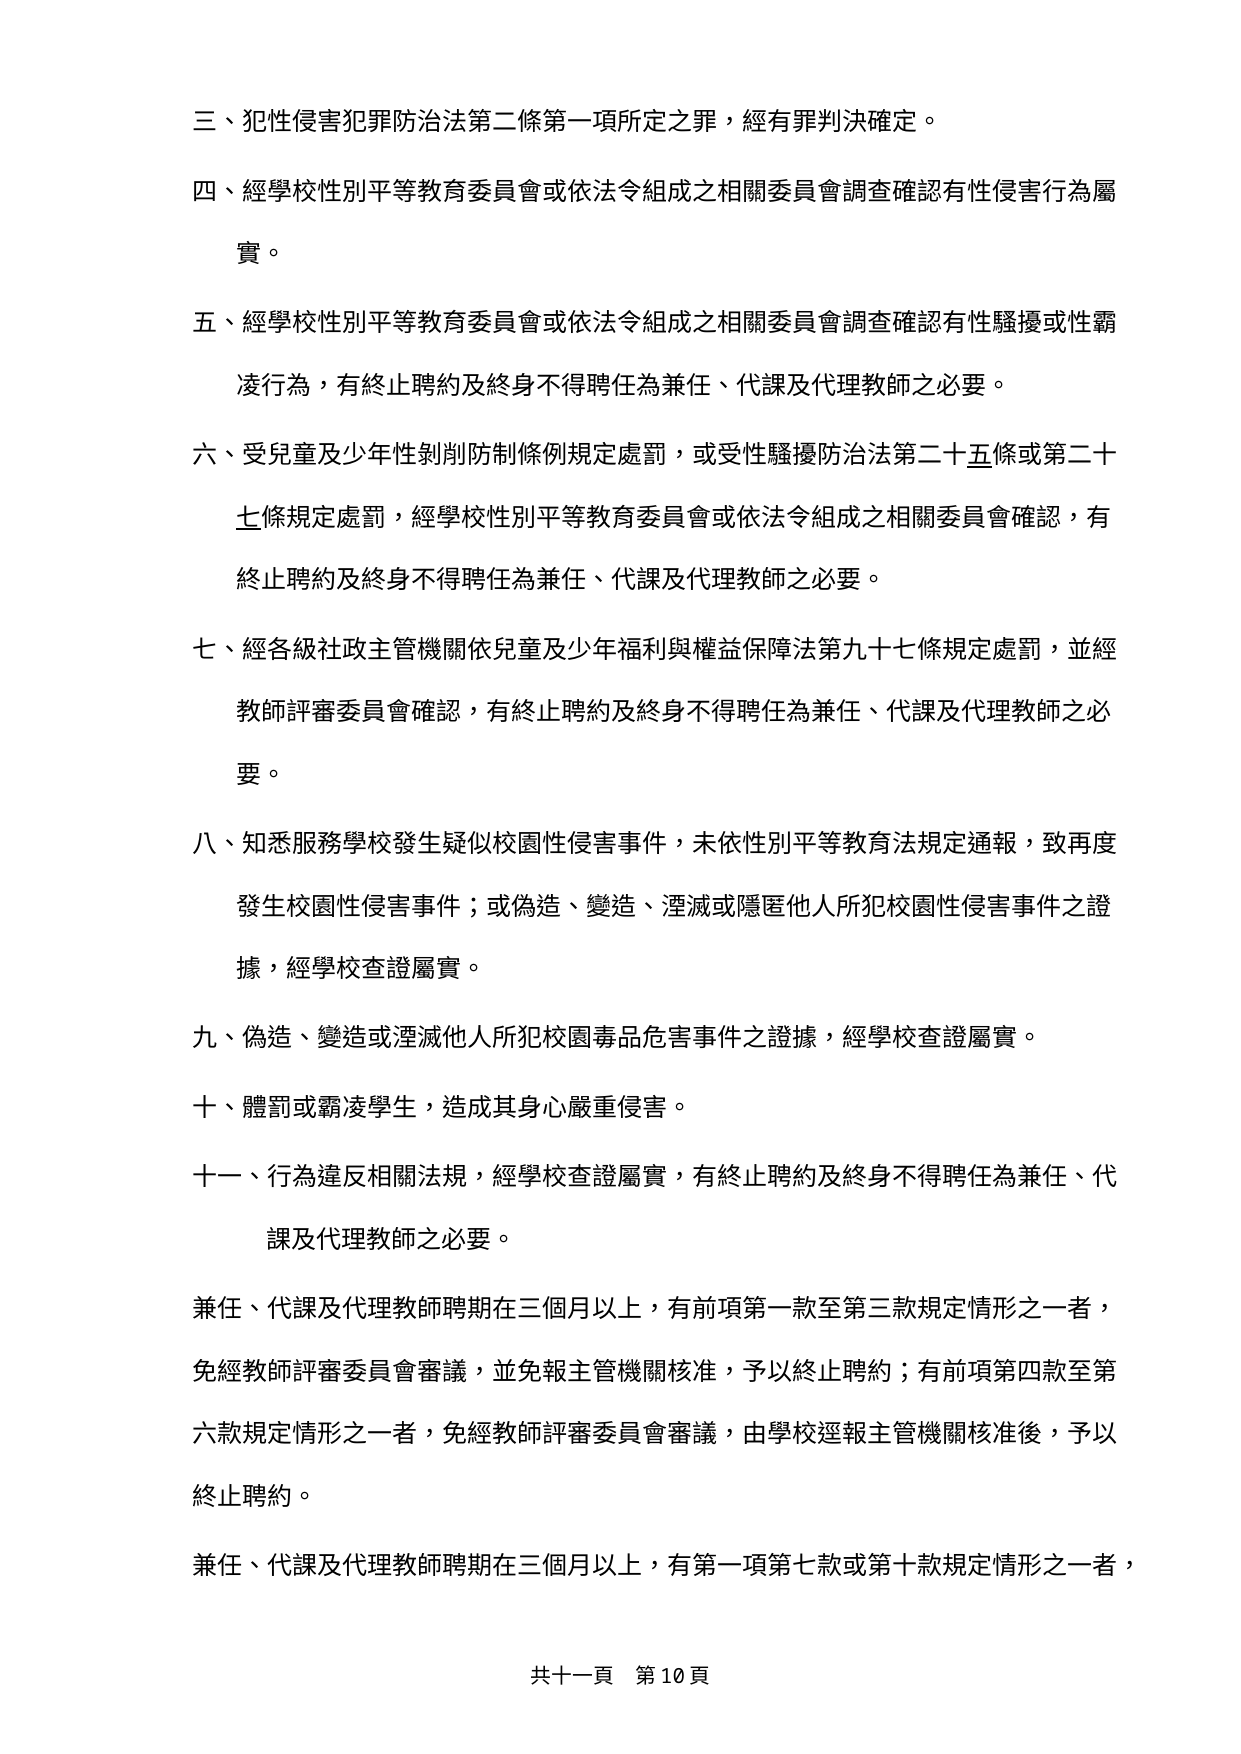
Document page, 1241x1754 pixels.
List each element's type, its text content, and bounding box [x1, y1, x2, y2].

text 九、偽造、變造或湮滅他人所犯校園毒品危害事件之證據，經學校查證屬實。 [192, 994, 1122, 1057]
text 兼任、代課及代理教師聘期在三個月以上，有前項第一款至第三款規定情形之一者，免經教師評審委員會審議，並免報主管機關核准，予以終止聘約；有前項第四款至第六款規定情形之一者，免經教師評審委員會審議，由學校逕報主管機關核准後，予以終止聘約。 [192, 1265, 1122, 1515]
text 七、經各級社政主管機關依兒童及少年福利與權益保障法第九十七條規定處罰，並經教師評審委員會確認，有終止聘約及終身不得聘任為兼任、代課及代理教師之必要。 [192, 606, 1122, 793]
text 十一、行為違反相關法規，經學校查證屬實，有終止聘約及終身不得聘任為兼任、代課及代理教師之必要。 [192, 1133, 1122, 1258]
text 三、犯性侵害犯罪防治法第二條第一項所定之罪，經有罪判決確定。 [192, 78, 1122, 141]
text 四、經學校性別平等教育委員會或依法令組成之相關委員會調查確認有性侵害行為屬實。 [192, 147, 1122, 272]
text 六、受兒童及少年性剝削防制條例規定處罰，或受性騷擾防治法第二十五條或第二十七條規定處罰，經學校性別平等教育委員會或依法令組成之相關委員會確認，有終止聘約及終身不得聘任為兼任、代課及代理教師之必要。 [192, 411, 1122, 599]
text 十、體罰或霸凌學生，造成其身心嚴重侵害。 [192, 1064, 1122, 1126]
text 八、知悉服務學校發生疑似校園性侵害事件，未依性別平等教育法規定通報，致再度發生校園性侵害事件；或偽造、變造、湮滅或隱匿他人所犯校園性侵害事件之證據，經學校查證屬實。 [192, 800, 1122, 987]
text 兼任、代課及代理教師聘期在三個月以上，有第一項第七款或第十款規定情形之一者，應經教師評審委員會委員三分之二以上出席及出席委員二分之一以上之審議通過，並報主管機關核准後，予以終止聘約；有第一項第八款、第九款或第十一款規定情形之一者，應經教師評審委員會委員三分之二以上出席及出席委員三分之二以上之審議通過，並報主管機關核准後，予以終止聘約。 [192, 1522, 1122, 1584]
text 五、經學校性別平等教育委員會或依法令組成之相關委員會調查確認有性騷擾或性霸凌行為，有終止聘約及終身不得聘任為兼任、代課及代理教師之必要。 [192, 279, 1122, 404]
